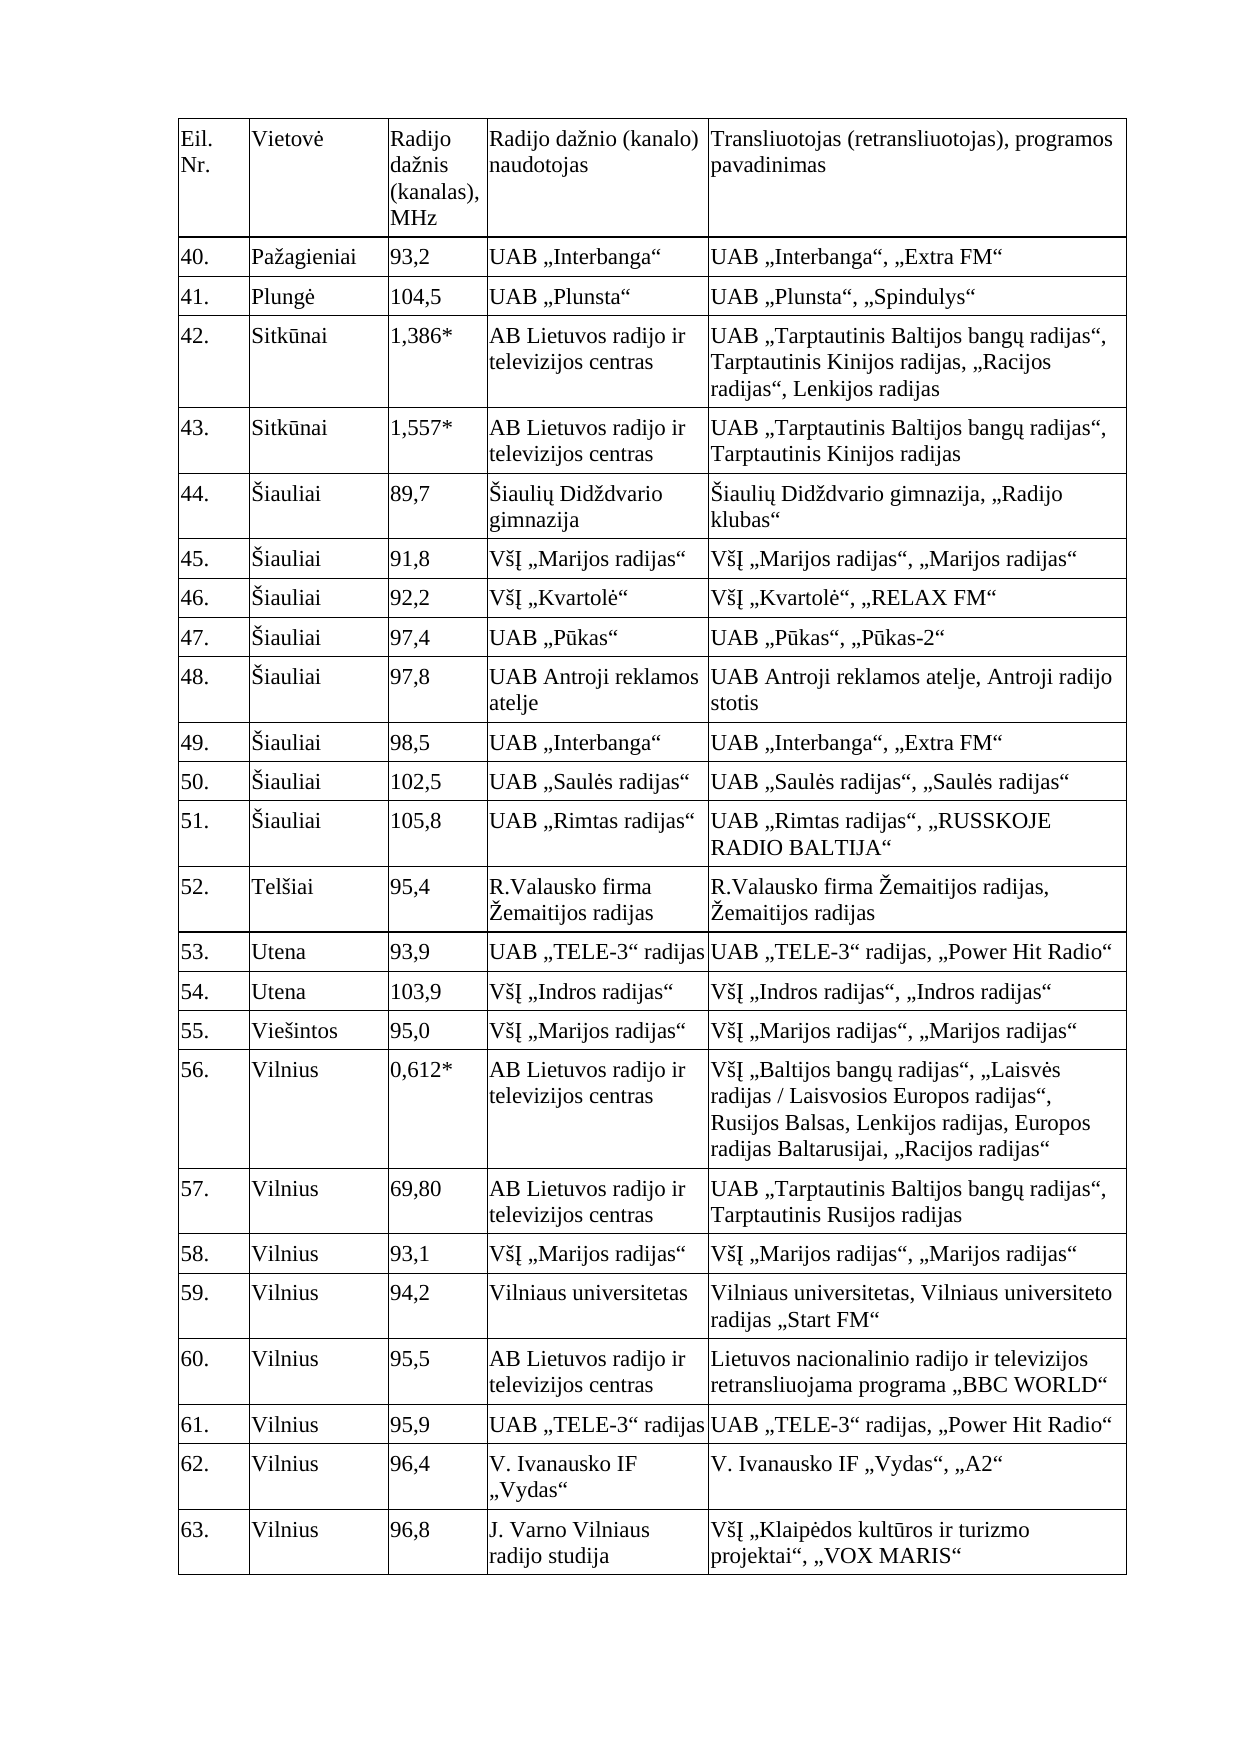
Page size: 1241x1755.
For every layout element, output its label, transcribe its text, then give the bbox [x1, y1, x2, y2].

table_cell 50. [179, 762, 249, 800]
table_cell UAB „Pūkas“ [488, 618, 708, 656]
table_cell 104,5 [389, 277, 487, 315]
table_cell UAB „TELE-3“ radijas [488, 933, 708, 971]
table_cell 89,7 [389, 474, 487, 538]
table_cell VšĮ „Marijos radijas“ [488, 1011, 708, 1049]
table_cell 0,612* [389, 1050, 487, 1168]
table_cell 51. [179, 801, 249, 866]
table_header Radijo dažnio (kanalo) naudotojas [488, 119, 708, 236]
table_cell 96,4 [389, 1444, 487, 1509]
table_cell 47. [179, 618, 249, 656]
table_cell UAB „Tarptautinis Baltijos bangų radijas“, Tarptautinis Rusijos radijas [709, 1169, 1126, 1233]
table_cell Šiauliai [250, 723, 388, 761]
table_cell 95,4 [389, 867, 487, 931]
table_cell Pažagieniai [250, 238, 388, 276]
table_cell 102,5 [389, 762, 487, 800]
table_cell Šiauliai [250, 539, 388, 577]
table_cell Sitkūnai [250, 408, 388, 473]
table_cell V. Ivanausko IF „Vydas“, „A2“ [709, 1444, 1126, 1509]
table_cell VšĮ „Marijos radijas“, „Marijos radijas“ [709, 1011, 1126, 1049]
table_cell 61. [179, 1405, 249, 1443]
table_cell UAB Antroji reklamos atelje, Antroji radijo stotis [709, 657, 1126, 722]
table_cell 57. [179, 1169, 249, 1233]
table_cell UAB „Tarptautinis Baltijos bangų radijas“, Tarptautinis Kinijos radijas [709, 408, 1126, 473]
table_cell Šiaulių Didždvario gimnazija, „Radijo klubas“ [709, 474, 1126, 538]
table_cell UAB „Interbanga“, „Extra FM“ [709, 723, 1126, 761]
table_cell Vilnius [250, 1274, 388, 1338]
table_cell VšĮ „Indros radijas“, „Indros radijas“ [709, 972, 1126, 1010]
table_cell UAB „Tarptautinis Baltijos bangų radijas“, Tarptautinis Kinijos radijas, „Racijos radijas“, Lenkijos radijas [709, 316, 1126, 407]
table_cell VšĮ „Indros radijas“ [488, 972, 708, 1010]
table_cell 42. [179, 316, 249, 407]
table_cell 97,4 [389, 618, 487, 656]
table_cell 53. [179, 933, 249, 971]
table_cell Vilnius [250, 1444, 388, 1509]
table_cell 48. [179, 657, 249, 722]
table_cell 58. [179, 1234, 249, 1272]
table_header Radijo dažnis (kanalas), MHz [389, 119, 487, 236]
table_cell Šiauliai [250, 579, 388, 617]
table_cell UAB „Rimtas radijas“, „RUSSKOJE RADIO BALTIJA“ [709, 801, 1126, 866]
table_cell 40. [179, 238, 249, 276]
table_cell VšĮ „Marijos radijas“, „Marijos radijas“ [709, 1234, 1126, 1272]
table_cell 95,9 [389, 1405, 487, 1443]
table_cell UAB „Plunsta“, „Spindulys“ [709, 277, 1126, 315]
table_cell Vilnius [250, 1339, 388, 1404]
table_cell UAB „Pūkas“, „Pūkas-2“ [709, 618, 1126, 656]
table_cell UAB „TELE-3“ radijas, „Power Hit Radio“ [709, 933, 1126, 971]
table_cell AB Lietuvos radijo ir televizijos centras [488, 1169, 708, 1233]
table_cell 97,8 [389, 657, 487, 722]
table_cell Vilnius [250, 1405, 388, 1443]
table_cell Šiauliai [250, 801, 388, 866]
table_cell VšĮ „Klaipėdos kultūros ir turizmo projektai“, „VOX MARIS“ [709, 1510, 1126, 1574]
table_cell 98,5 [389, 723, 487, 761]
table_cell UAB „Interbanga“ [488, 723, 708, 761]
table_cell V. Ivanausko IF „Vydas“ [488, 1444, 708, 1509]
table_cell Vilnius [250, 1234, 388, 1272]
table_cell AB Lietuvos radijo ir televizijos centras [488, 1339, 708, 1404]
table_header Transliuotojas (retransliuotojas), programos pavadinimas [709, 119, 1126, 236]
table_cell UAB „Interbanga“, „Extra FM“ [709, 238, 1126, 276]
table_cell Šiauliai [250, 618, 388, 656]
table_cell 56. [179, 1050, 249, 1168]
table_cell 91,8 [389, 539, 487, 577]
table_cell Šiauliai [250, 474, 388, 538]
table_cell 45. [179, 539, 249, 577]
table_cell VšĮ „Marijos radijas“ [488, 1234, 708, 1272]
table_cell 95,5 [389, 1339, 487, 1404]
table_cell UAB „Interbanga“ [488, 238, 708, 276]
table_cell VšĮ „Kvartolė“ [488, 579, 708, 617]
table_cell Vilnius [250, 1510, 388, 1574]
table_cell Telšiai [250, 867, 388, 931]
table_cell 41. [179, 277, 249, 315]
table_cell 43. [179, 408, 249, 473]
table_cell AB Lietuvos radijo ir televizijos centras [488, 316, 708, 407]
table_cell UAB „Plunsta“ [488, 277, 708, 315]
table_cell 46. [179, 579, 249, 617]
table_cell 94,2 [389, 1274, 487, 1338]
table_cell R.Valausko firma Žemaitijos radijas, Žemaitijos radijas [709, 867, 1126, 931]
table_cell 92,2 [389, 579, 487, 617]
table_cell 62. [179, 1444, 249, 1509]
table_cell AB Lietuvos radijo ir televizijos centras [488, 408, 708, 473]
table_cell R.Valausko firma Žemaitijos radijas [488, 867, 708, 931]
table_cell 49. [179, 723, 249, 761]
table_cell VšĮ „Baltijos bangų radijas“, „Laisvės radijas / Laisvosios Europos radijas“, Rusijos Balsas, Lenkijos radijas, Europos radijas Baltarusijai, „Racijos radijas“ [709, 1050, 1126, 1168]
table_cell 54. [179, 972, 249, 1010]
table_cell VšĮ „Marijos radijas“ [488, 539, 708, 577]
table_cell Šiauliai [250, 762, 388, 800]
table_cell Vilniaus universitetas [488, 1274, 708, 1338]
table_cell Šiaulių Didždvario gimnazija [488, 474, 708, 538]
table_cell Utena [250, 933, 388, 971]
table_cell 60. [179, 1339, 249, 1404]
table_cell Šiauliai [250, 657, 388, 722]
table_cell UAB „TELE-3“ radijas, „Power Hit Radio“ [709, 1405, 1126, 1443]
table_cell 52. [179, 867, 249, 931]
table_cell Lietuvos nacionalinio radijo ir televizijos retransliuojama programa „BBC WORLD“ [709, 1339, 1126, 1404]
table_cell 93,9 [389, 933, 487, 971]
table_cell UAB „Rimtas radijas“ [488, 801, 708, 866]
table_cell 96,8 [389, 1510, 487, 1574]
table_cell 59. [179, 1274, 249, 1338]
table_cell 93,2 [389, 238, 487, 276]
table_cell UAB „TELE-3“ radijas [488, 1405, 708, 1443]
table_cell 1,386* [389, 316, 487, 407]
table_cell 55. [179, 1011, 249, 1049]
table_cell Utena [250, 972, 388, 1010]
table_cell 103,9 [389, 972, 487, 1010]
table_cell UAB „Saulės radijas“ [488, 762, 708, 800]
table_cell 105,8 [389, 801, 487, 866]
table_cell 63. [179, 1510, 249, 1574]
table_cell 95,0 [389, 1011, 487, 1049]
table_cell 1,557* [389, 408, 487, 473]
table_cell J. Varno Vilniaus radijo studija [488, 1510, 708, 1574]
table_cell Vilnius [250, 1050, 388, 1168]
table_cell 69,80 [389, 1169, 487, 1233]
table_cell UAB „Saulės radijas“, „Saulės radijas“ [709, 762, 1126, 800]
table_cell AB Lietuvos radijo ir televizijos centras [488, 1050, 708, 1168]
table_cell Viešintos [250, 1011, 388, 1049]
table_cell VšĮ „Marijos radijas“, „Marijos radijas“ [709, 539, 1126, 577]
table_header Vietovė [250, 119, 388, 236]
table_cell UAB Antroji reklamos atelje [488, 657, 708, 722]
table_cell VšĮ „Kvartolė“, „RELAX FM“ [709, 579, 1126, 617]
table_cell 44. [179, 474, 249, 538]
table_cell Plungė [250, 277, 388, 315]
table_header Eil. Nr. [179, 119, 249, 236]
table_cell Sitkūnai [250, 316, 388, 407]
table_cell 93,1 [389, 1234, 487, 1272]
table_cell Vilniaus universitetas, Vilniaus universiteto radijas „Start FM“ [709, 1274, 1126, 1338]
table_cell Vilnius [250, 1169, 388, 1233]
